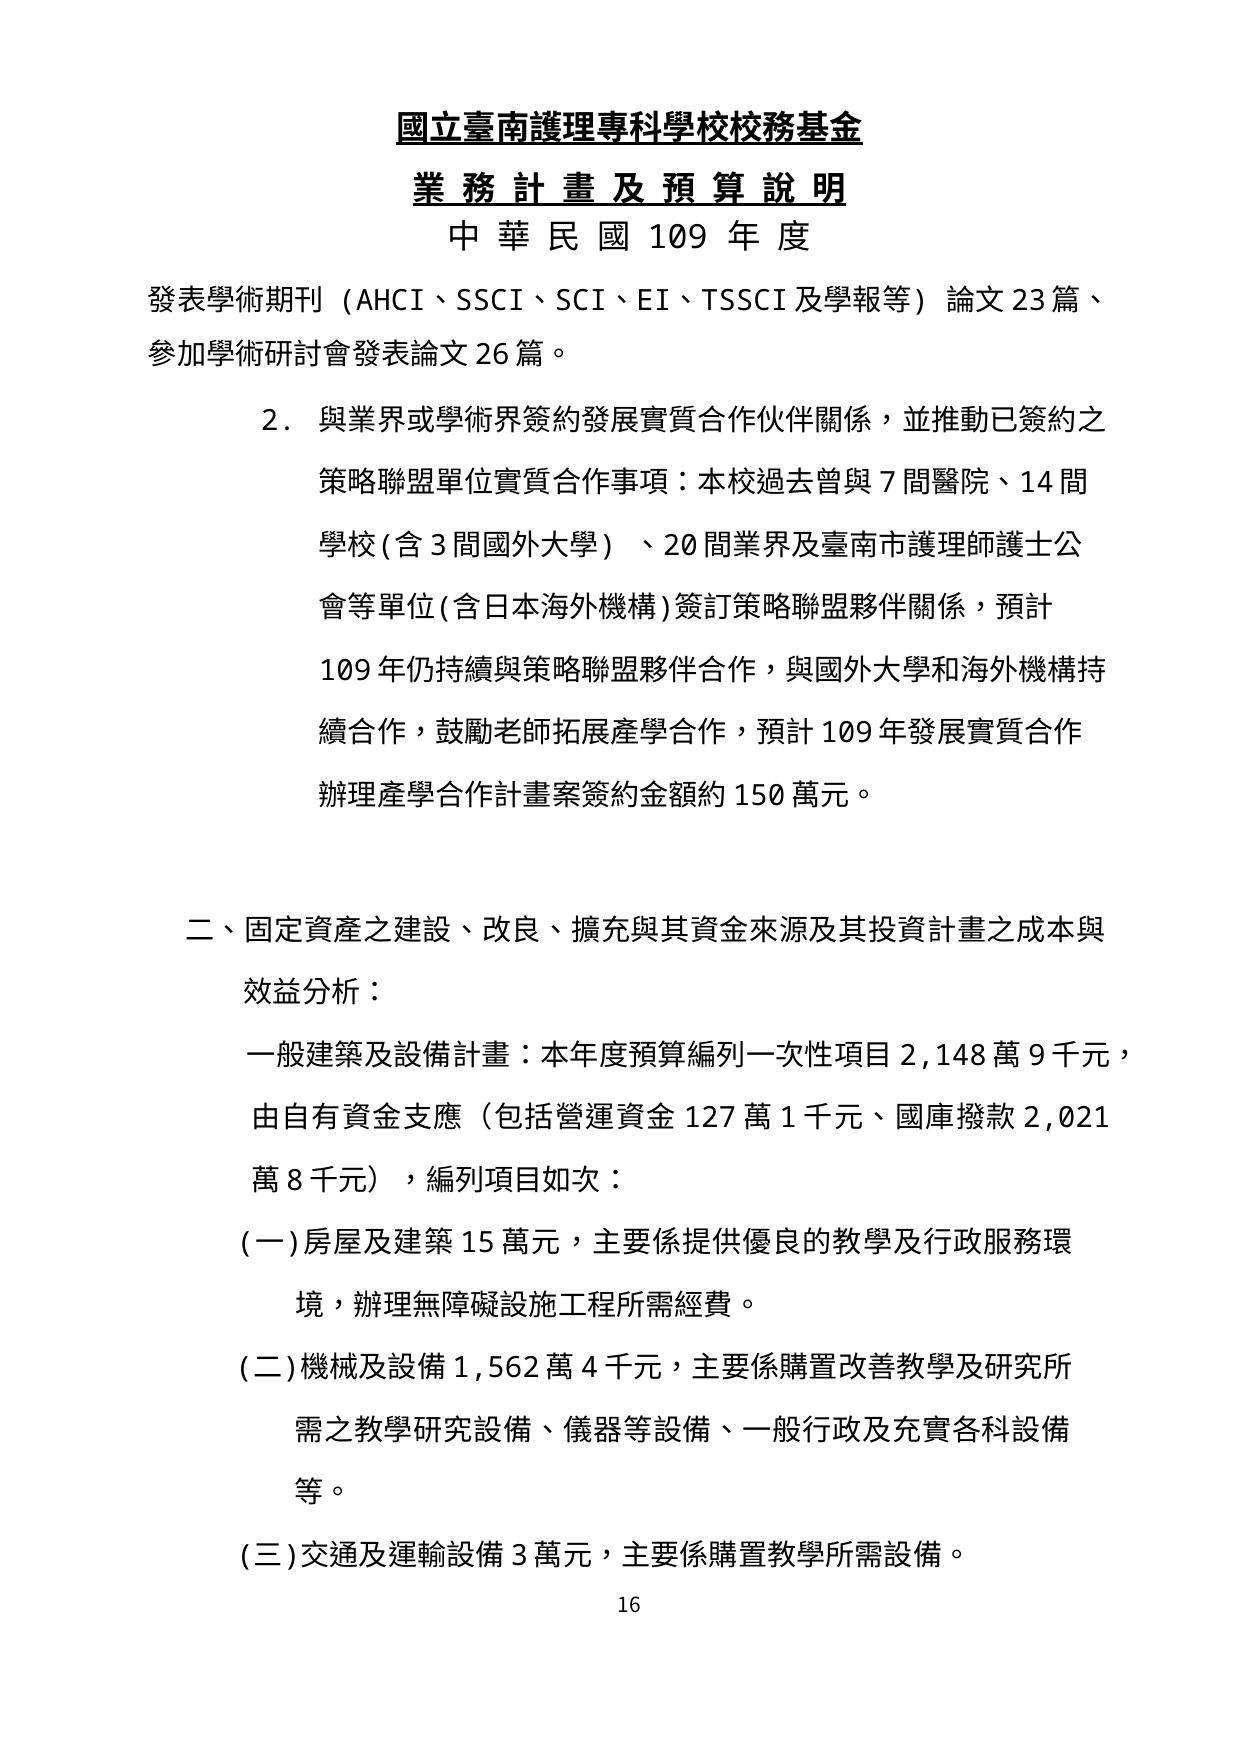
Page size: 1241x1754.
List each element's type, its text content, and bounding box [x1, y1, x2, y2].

text (三)交通及運輸設備3萬元，主要係購置教學所需設備。 [236, 1511, 1073, 1573]
list 發表學術期刊 (AHCI、SSCI、SCI、EI、TSSCI及學報等) 論文23篇、參加學術研討會發表論文26篇。 [90, 267, 1110, 376]
text 二、固定資產之建設、改良、擴充與其資金來源及其投資計畫之成本與效益分析： [185, 886, 1108, 1011]
text (一)房屋及建築15萬元，主要係提供優良的教學及行政服務環境，辦理無障礙設施工程所需經費。 [236, 1198, 1073, 1323]
text 一般建築及設備計畫：本年度預算編列一次性項目2,148萬9千元，由自有資金支應（包括營運資金127萬1千元、國庫撥款2,021萬8千元），編列項目如次： [246, 1011, 1110, 1198]
text (二)機械及設備1,562萬4千元，主要係購置改善教學及研究所需之教學研究設備、儀器等設備、一般行政及充實各科設備等。 [235, 1323, 1073, 1511]
list 與業界或學術界簽約發展實質合作伙伴關係，並推動已簽約之策略聯盟單位實質合作事項：本校過去曾與7間醫院、14間學校(含3間國外大學) 、20間業界及臺南市護理師護士公會等單位(含日本海外機構)簽訂策略聯盟夥伴關係，預計109年仍持續與策略聯盟夥伴合作，與國外大學和海外機構持續合作，鼓勵老師拓展產學合作，預計109年發展實質合作辦理產學合作計畫案簽約金額約150萬元。 [261, 376, 1110, 813]
